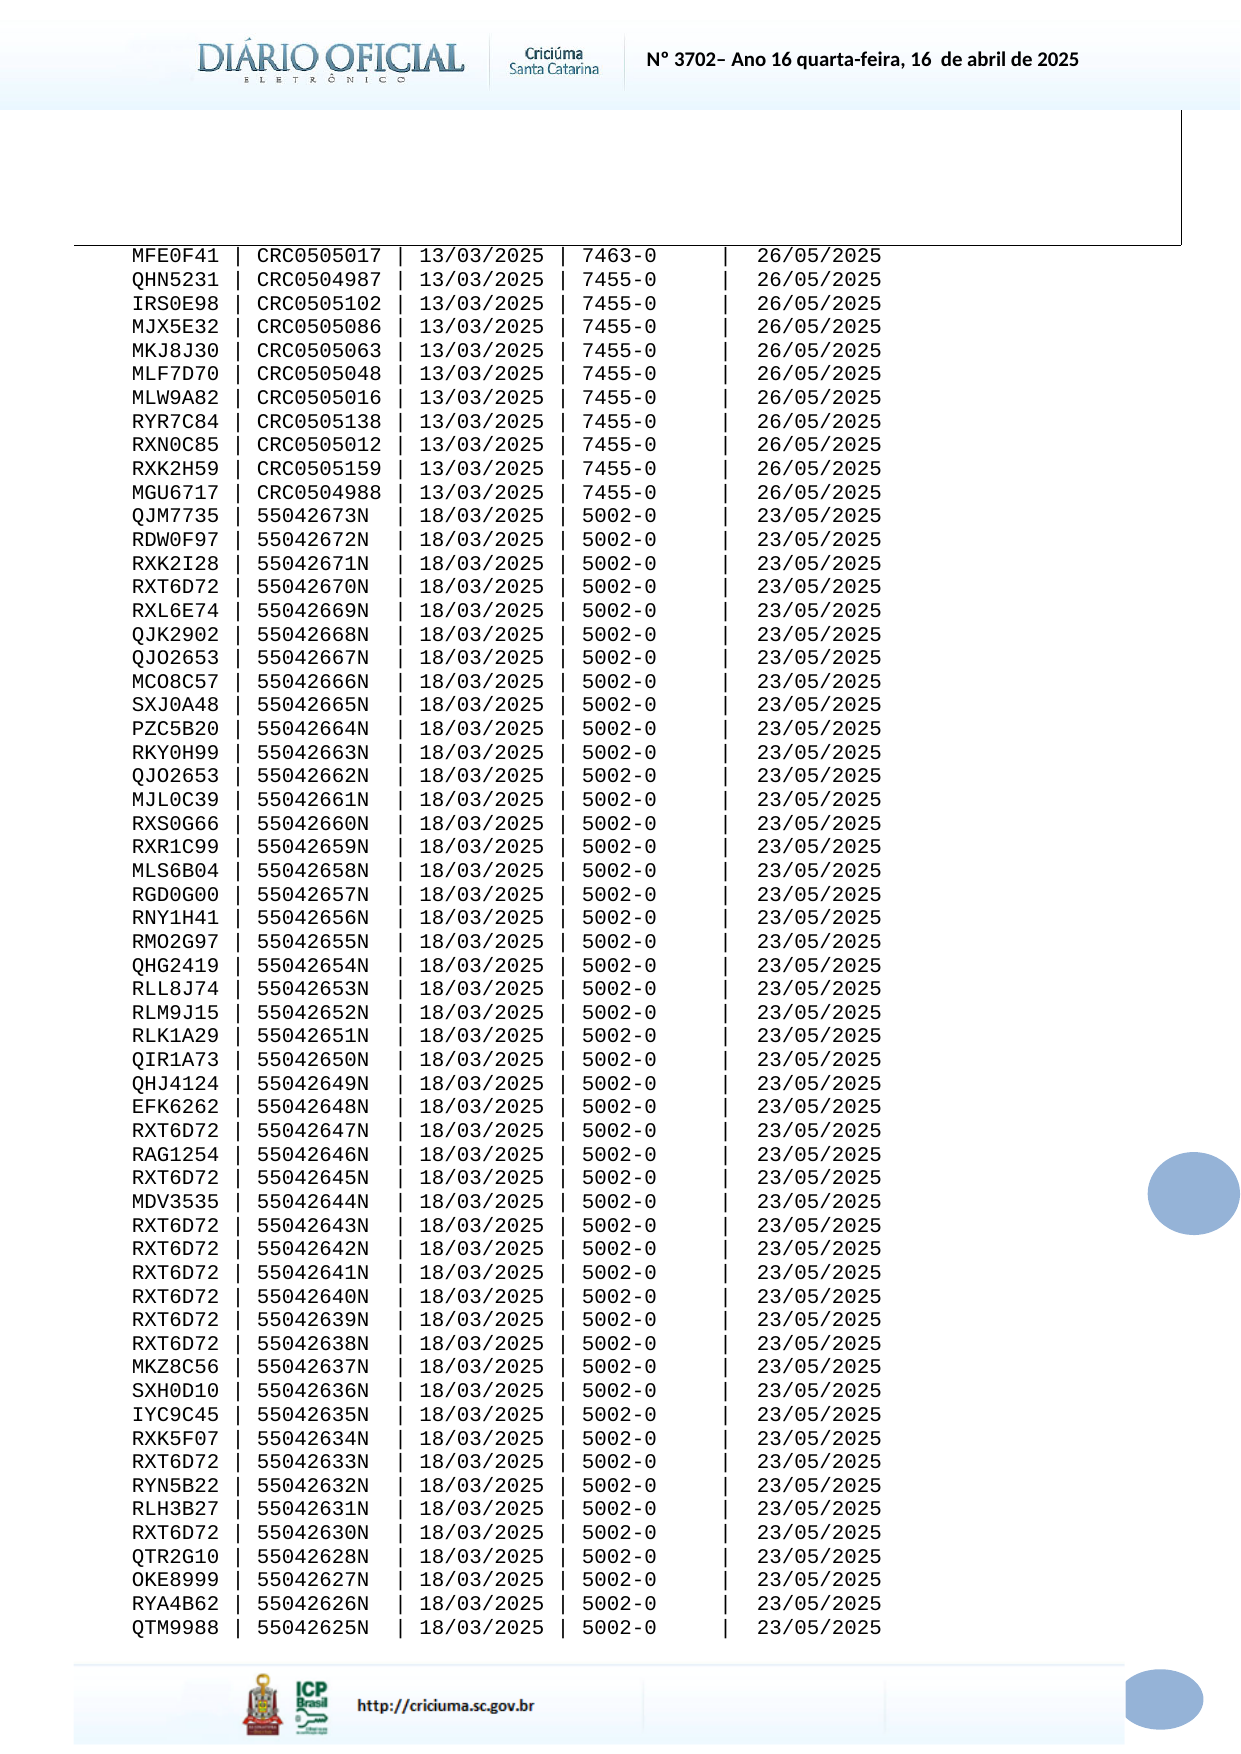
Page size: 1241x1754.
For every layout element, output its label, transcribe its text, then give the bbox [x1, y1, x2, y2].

text RYA4B62 | 55042626N | 18/03/2025 | 5002-0 | 23/05/2025 [44, 1593, 1181, 1617]
text MLW9A82 | CRC0505016 | 13/03/2025 | 7455-0 | 26/05/2025 [44, 387, 1181, 411]
text RLM9J15 | 55042652N | 18/03/2025 | 5002-0 | 23/05/2025 [44, 1002, 1181, 1026]
text PZC5B20 | 55042664N | 18/03/2025 | 5002-0 | 23/05/2025 [44, 718, 1181, 742]
text RXT6D72 | 55042670N | 18/03/2025 | 5002-0 | 23/05/2025 [44, 576, 1181, 600]
text RXT6D72 | 55042630N | 18/03/2025 | 5002-0 | 23/05/2025 [44, 1522, 1181, 1546]
text QJO2653 | 55042667N | 18/03/2025 | 5002-0 | 23/05/2025 [44, 647, 1181, 671]
text RYR7C84 | CRC0505138 | 13/03/2025 | 7455-0 | 26/05/2025 [44, 411, 1181, 434]
text RAG1254 | 55042646N | 18/03/2025 | 5002-0 | 23/05/2025 [44, 1144, 1181, 1167]
text RXT6D72 | 55042633N | 18/03/2025 | 5002-0 | 23/05/2025 [44, 1451, 1181, 1475]
text RMO2G97 | 55042655N | 18/03/2025 | 5002-0 | 23/05/2025 [44, 931, 1181, 954]
text MJX5E32 | CRC0505086 | 13/03/2025 | 7455-0 | 26/05/2025 [44, 316, 1181, 340]
text MJL0C39 | 55042661N | 18/03/2025 | 5002-0 | 23/05/2025 [44, 789, 1181, 813]
text RXT6D72 | 55042647N | 18/03/2025 | 5002-0 | 23/05/2025 [44, 1120, 1181, 1144]
text QHJ4124 | 55042649N | 18/03/2025 | 5002-0 | 23/05/2025 [44, 1073, 1181, 1096]
text QJK2902 | 55042668N | 18/03/2025 | 5002-0 | 23/05/2025 [44, 623, 1181, 647]
text MCO8C57 | 55042666N | 18/03/2025 | 5002-0 | 23/05/2025 [44, 671, 1181, 694]
text RXK2I28 | 55042671N | 18/03/2025 | 5002-0 | 23/05/2025 [44, 553, 1181, 576]
text RXR1C99 | 55042659N | 18/03/2025 | 5002-0 | 23/05/2025 [44, 836, 1181, 860]
text MKZ8C56 | 55042637N | 18/03/2025 | 5002-0 | 23/05/2025 [44, 1357, 1181, 1380]
text QJO2653 | 55042662N | 18/03/2025 | 5002-0 | 23/05/2025 [44, 765, 1181, 789]
text RXS0G66 | 55042660N | 18/03/2025 | 5002-0 | 23/05/2025 [44, 813, 1181, 836]
text RXT6D72 | 55042640N | 18/03/2025 | 5002-0 | 23/05/2025 [44, 1286, 1181, 1309]
text RGD0G00 | 55042657N | 18/03/2025 | 5002-0 | 23/05/2025 [44, 884, 1181, 907]
text OKE8999 | 55042627N | 18/03/2025 | 5002-0 | 23/05/2025 [44, 1569, 1181, 1593]
text MDV3535 | 55042644N | 18/03/2025 | 5002-0 | 23/05/2025 [44, 1191, 1153, 1215]
text IRS0E98 | CRC0505102 | 13/03/2025 | 7455-0 | 26/05/2025 [44, 292, 1181, 316]
text RXK2H59 | CRC0505159 | 13/03/2025 | 7455-0 | 26/05/2025 [44, 458, 1181, 482]
text RNY1H41 | 55042656N | 18/03/2025 | 5002-0 | 23/05/2025 [44, 907, 1181, 931]
text SXH0D10 | 55042636N | 18/03/2025 | 5002-0 | 23/05/2025 [44, 1380, 1181, 1404]
text QIR1A73 | 55042650N | 18/03/2025 | 5002-0 | 23/05/2025 [44, 1049, 1181, 1073]
text SXJ0A48 | 55042665N | 18/03/2025 | 5002-0 | 23/05/2025 [44, 694, 1181, 718]
text MGU6717 | CRC0504988 | 13/03/2025 | 7455-0 | 26/05/2025 [44, 482, 1181, 505]
text RYN5B22 | 55042632N | 18/03/2025 | 5002-0 | 23/05/2025 [44, 1475, 1181, 1498]
text MKJ8J30 | CRC0505063 | 13/03/2025 | 7455-0 | 26/05/2025 [44, 340, 1181, 363]
text RXN0C85 | CRC0505012 | 13/03/2025 | 7455-0 | 26/05/2025 [44, 434, 1181, 458]
text MFE0F41 | CRC0505017 | 13/03/2025 | 7463-0 | 26/05/2025 [44, 245, 1181, 269]
text MLS6B04 | 55042658N | 18/03/2025 | 5002-0 | 23/05/2025 [44, 860, 1181, 884]
text IYC9C45 | 55042635N | 18/03/2025 | 5002-0 | 23/05/2025 [44, 1404, 1181, 1427]
text MLF7D70 | CRC0505048 | 13/03/2025 | 7455-0 | 26/05/2025 [44, 363, 1181, 387]
text RXK5F07 | 55042634N | 18/03/2025 | 5002-0 | 23/05/2025 [44, 1427, 1181, 1451]
text RXT6D72 | 55042639N | 18/03/2025 | 5002-0 | 23/05/2025 [44, 1309, 1181, 1333]
text RXT6D72 | 55042643N | 18/03/2025 | 5002-0 | 23/05/2025 [44, 1215, 1181, 1238]
text QHG2419 | 55042654N | 18/03/2025 | 5002-0 | 23/05/2025 [44, 954, 1181, 978]
text RKY0H99 | 55042663N | 18/03/2025 | 5002-0 | 23/05/2025 [44, 742, 1181, 765]
text RLK1A29 | 55042651N | 18/03/2025 | 5002-0 | 23/05/2025 [44, 1026, 1181, 1049]
text QTM9988 | 55042625N | 18/03/2025 | 5002-0 | 23/05/2025 [44, 1617, 1181, 1640]
text QHN5231 | CRC0504987 | 13/03/2025 | 7455-0 | 26/05/2025 [44, 269, 1181, 292]
text QTR2G10 | 55042628N | 18/03/2025 | 5002-0 | 23/05/2025 [44, 1546, 1181, 1569]
text RLH3B27 | 55042631N | 18/03/2025 | 5002-0 | 23/05/2025 [44, 1498, 1181, 1522]
text RXL6E74 | 55042669N | 18/03/2025 | 5002-0 | 23/05/2025 [44, 600, 1181, 623]
text RXT6D72 | 55042638N | 18/03/2025 | 5002-0 | 23/05/2025 [44, 1333, 1181, 1357]
text RXT6D72 | 55042642N | 18/03/2025 | 5002-0 | 23/05/2025 [44, 1238, 1181, 1262]
text QJM7735 | 55042673N | 18/03/2025 | 5002-0 | 23/05/2025 [44, 505, 1181, 529]
text RLL8J74 | 55042653N | 18/03/2025 | 5002-0 | 23/05/2025 [44, 978, 1181, 1002]
text RXT6D72 | 55042645N | 18/03/2025 | 5002-0 | 23/05/2025 [44, 1167, 1157, 1191]
text RDW0F97 | 55042672N | 18/03/2025 | 5002-0 | 23/05/2025 [44, 529, 1181, 553]
text RXT6D72 | 55042641N | 18/03/2025 | 5002-0 | 23/05/2025 [44, 1262, 1181, 1286]
text EFK6262 | 55042648N | 18/03/2025 | 5002-0 | 23/05/2025 [44, 1096, 1181, 1120]
